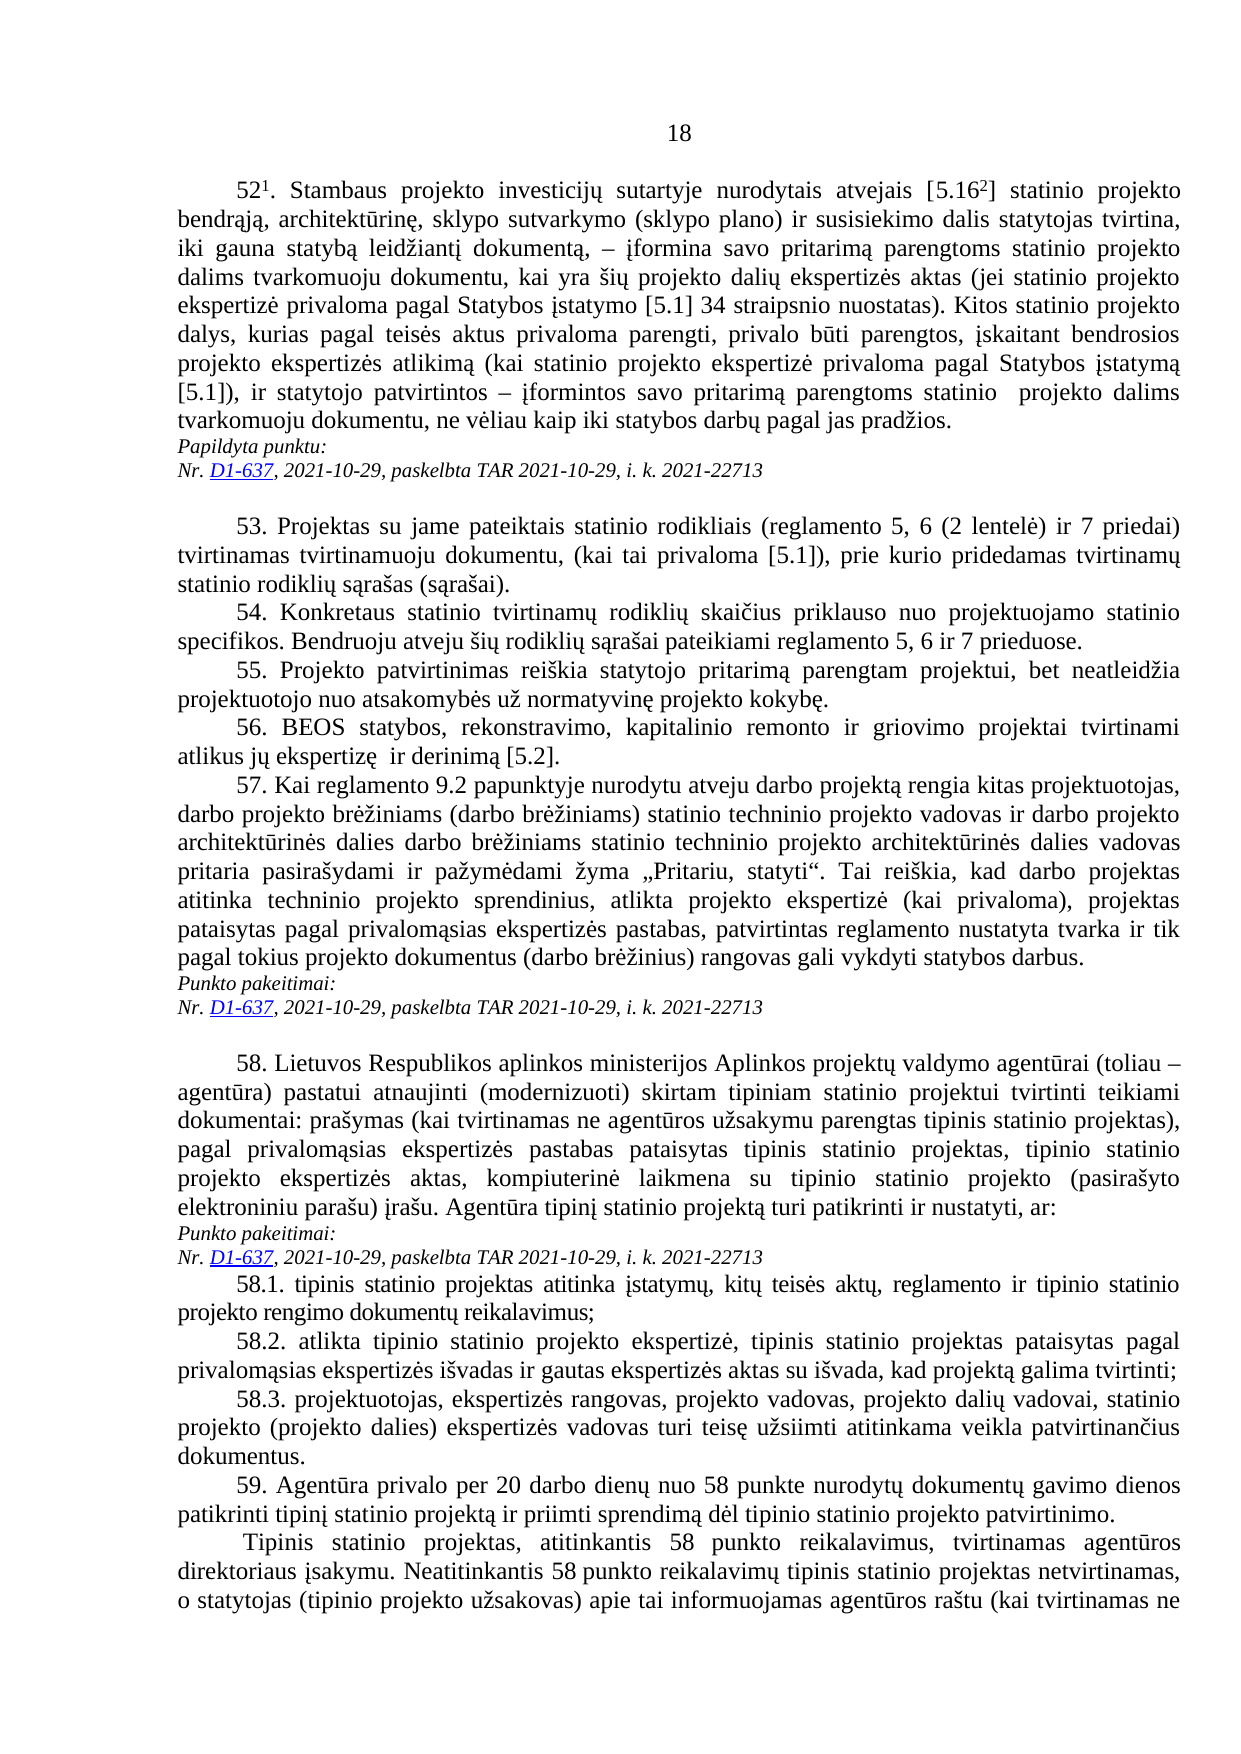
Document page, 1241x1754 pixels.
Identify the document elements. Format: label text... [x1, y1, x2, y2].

text 59. Agentūra privalo per 20 darbo dienų nuo 58 punkte nurodytų dokumentų gavimo dienos patikrinti tipinį statinio projektą ir priimti sprendimą dėl tipinio statinio projekto patvirtinimo. [177, 1470, 1181, 1527]
text 54. Konkretaus statinio tvirtinamų rodiklių skaičius priklauso nuo projektuojamo statinio specifikos. Bendruoju atveju šių rodiklių sąrašai pateikiami reglamento 5, 6 ir 7 prieduose. [177, 597, 1181, 655]
text Papildyta punktu: [177, 434, 1181, 458]
text Punkto pakeitimai: [177, 971, 1181, 995]
text 55. Projekto patvirtinimas reiškia statytojo pritarimą parengtam projektui, bet neatleidžia projektuotojo nuo atsakomybės už normatyvinę projekto kokybę. [177, 655, 1181, 712]
text 521. Stambaus projekto investicijų sutartyje nurodytais atvejais [5.162] statinio projekto bendrąją, architektūrinę, sklypo sutvarkymo (sklypo plano) ir susisiekimo dalis statytojas tvirtina, iki gauna statybą leidžiantį dokumentą, – įformina savo pritarimą parengtoms statinio projekto dalims tvarkomuoju dokumentu, kai yra šių projekto dalių ekspertizės aktas (jei statinio projekto ekspertizė privaloma pagal Statybos įstatymo [5.1] 34 straipsnio nuostatas). Kitos statinio projekto dalys, kurias pagal teisės aktus privaloma parengti, privalo būti parengtos, įskaitant bendrosios projekto ekspertizės atlikimą (kai statinio projekto ekspertizė privaloma pagal Statybos įstatymą [5.1]), ir statytojo patvirtintos – įformintos savo pritarimą parengtoms statinio projekto dalims tvarkomuoju dokumentu, ne vėliau kaip iki statybos darbų pagal jas pradžios. [177, 176, 1181, 434]
text Nr. D1-637, 2021-10-29, paskelbta TAR 2021-10-29, i. k. 2021-22713 [177, 458, 1181, 482]
text 58.2. atlikta tipinio statinio projekto ekspertizė, tipinis statinio projektas pataisytas pagal privalomąsias ekspertizės išvadas ir gautas ekspertizės aktas su išvada, kad projektą galima tvirtinti; [177, 1326, 1181, 1384]
text Punkto pakeitimai: [177, 1221, 1181, 1245]
text 56. BEOS statybos, rekonstravimo, kapitalinio remonto ir griovimo projektai tvirtinami atlikus jų ekspertizę ir derinimą [5.2]. [177, 712, 1181, 770]
text Nr. D1-637, 2021-10-29, paskelbta TAR 2021-10-29, i. k. 2021-22713 [177, 1245, 1181, 1269]
text 58.3. projektuotojas, ekspertizės rangovas, projekto vadovas, projekto dalių vadovai, statinio projekto (projekto dalies) ekspertizės vadovas turi teisę užsiimti atitinkama veikla patvirtinančius dokumentus. [177, 1384, 1181, 1470]
text 57. Kai reglamento 9.2 papunktyje nurodytu atveju darbo projektą rengia kitas projektuotojas, darbo projekto brėžiniams (darbo brėžiniams) statinio techninio projekto vadovas ir darbo projekto architektūrinės dalies darbo brėžiniams statinio techninio projekto architektūrinės dalies vadovas pritaria pasirašydami ir pažymėdami žyma „Pritariu, statyti“. Tai reiškia, kad darbo projektas atitinka techninio projekto sprendinius, atlikta projekto ekspertizė (kai privaloma), projektas pataisytas pagal privalomąsias ekspertizės pastabas, patvirtintas reglamento nustatyta tvarka ir tik pagal tokius projekto dokumentus (darbo brėžinius) rangovas gali vykdyti statybos darbus. [177, 770, 1181, 971]
text Tipinis statinio projektas, atitinkantis 58 punkto reikalavimus, tvirtinamas agentūros direktoriaus įsakymu. Neatitinkantis 58 punkto reikalavimų tipinis statinio projektas netvirtinamas, o statytojas (tipinio projekto užsakovas) apie tai informuojamas agentūros raštu (kai tvirtinamas ne [177, 1527, 1181, 1614]
text 58.1. tipinis statinio projektas atitinka įstatymų, kitų teisės aktų, reglamento ir tipinio statinio projekto rengimo dokumentų reikalavimus; [177, 1269, 1181, 1326]
text 53. Projektas su jame pateiktais statinio rodikliais (reglamento 5, 6 (2 lentelė) ir 7 priedai) tvirtinamas tvirtinamuoju dokumentu, (kai tai privaloma [5.1]), prie kurio pridedamas tvirtinamų statinio rodiklių sąrašas (sąrašai). [177, 511, 1181, 597]
text Nr. D1-637, 2021-10-29, paskelbta TAR 2021-10-29, i. k. 2021-22713 [177, 995, 1181, 1019]
text 58. Lietuvos Respublikos aplinkos ministerijos Aplinkos projektų valdymo agentūrai (toliau – agentūra) pastatui atnaujinti (modernizuoti) skirtam tipiniam statinio projektui tvirtinti teikiami dokumentai: prašymas (kai tvirtinamas ne agentūros užsakymu parengtas tipinis statinio projektas), pagal privalomąsias ekspertizės pastabas pataisytas tipinis statinio projektas, tipinio statinio projekto ekspertizės aktas, kompiuterinė laikmena su tipinio statinio projekto (pasirašyto elektroniniu parašu) įrašu. Agentūra tipinį statinio projektą turi patikrinti ir nustatyti, ar: [177, 1048, 1181, 1221]
